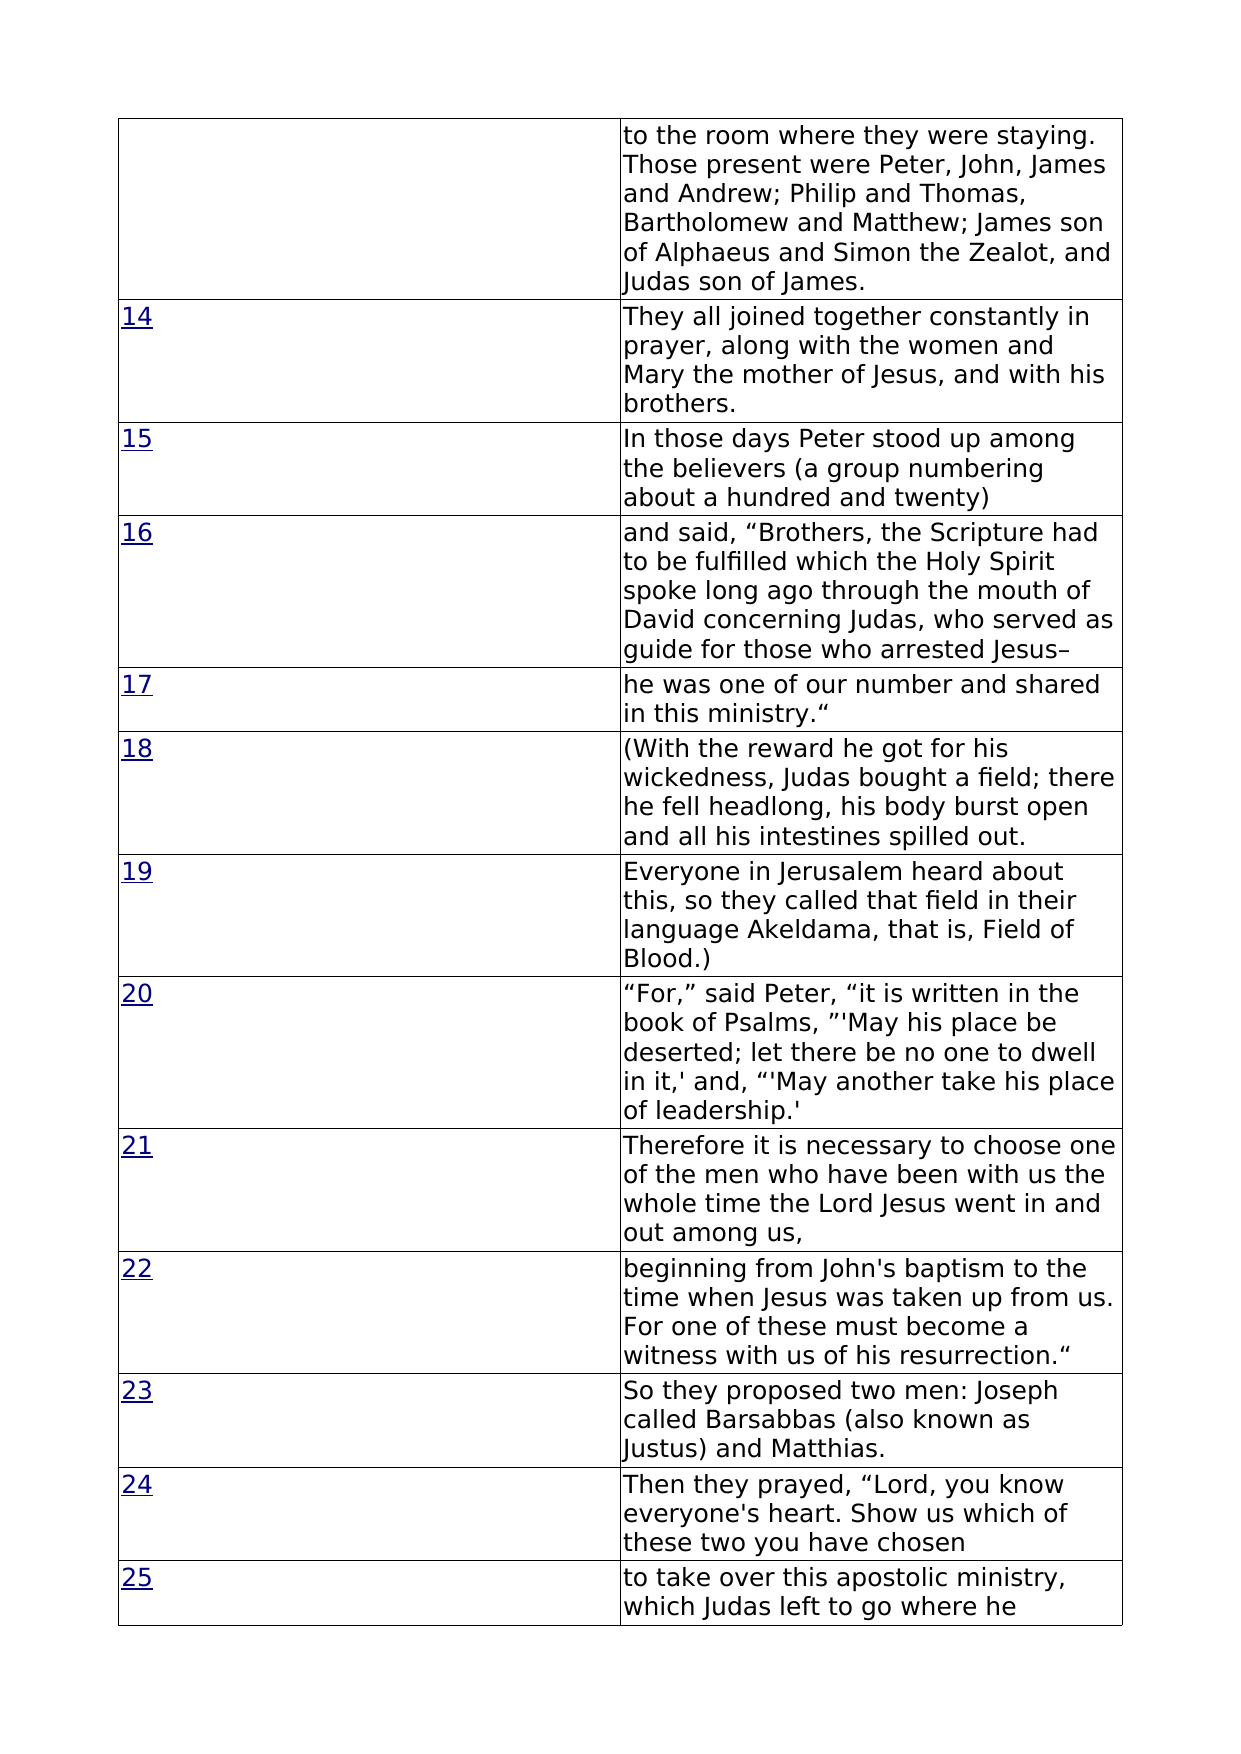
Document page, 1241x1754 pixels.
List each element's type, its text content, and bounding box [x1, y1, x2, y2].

table_cell 22 [119, 1252, 620, 1373]
table_cell “For,” said Peter, “it is written in the book of Psalms, ”'May his place be deserted; let there be no one to dwell in it,' and, “'May another take his place of leadership.' [621, 977, 1122, 1128]
table_cell to the room where they were staying. Those present were Peter, John, James and Andrew; Philip and Thomas, Bartholomew and Matthew; James son of Alphaeus and Simon the Zealot, and Judas son of James. [621, 119, 1122, 299]
table_cell 17 [119, 668, 620, 731]
table_cell 20 [119, 977, 620, 1128]
table_cell 14 [119, 300, 620, 422]
table_cell to take over this apostolic ministry, which Judas left to go where he [621, 1561, 1122, 1624]
table_cell So they proposed two men: Joseph called Barsabbas (also known as Justus) and Matthias. [621, 1374, 1122, 1467]
table_cell Everyone in Jerusalem heard about this, so they called that field in their language Akeldama, that is, Field of Blood.) [621, 855, 1122, 976]
table_cell Therefore it is necessary to choose one of the men who have been with us the whole time the Lord Jesus went in and out among us, [621, 1129, 1122, 1251]
table_cell [119, 119, 620, 299]
table_cell 15 [119, 423, 620, 515]
table_cell 21 [119, 1129, 620, 1251]
table_cell (With the reward he got for his wickedness, Judas bought a field; there he fell headlong, his body burst open and all his intestines spilled out. [621, 732, 1122, 854]
table_cell 19 [119, 855, 620, 976]
table_cell he was one of our number and shared in this ministry.“ [621, 668, 1122, 731]
table_cell 24 [119, 1468, 620, 1560]
table_cell Then they prayed, “Lord, you know everyone's heart. Show us which of these two you have chosen [621, 1468, 1122, 1560]
table_cell They all joined together constantly in prayer, along with the women and Mary the mother of Jesus, and with his brothers. [621, 300, 1122, 422]
table_cell 18 [119, 732, 620, 854]
table_cell and said, “Brothers, the Scripture had to be fulfilled which the Holy Spirit spoke long ago through the mouth of David concerning Judas, who served as guide for those who arrested Jesus– [621, 516, 1122, 667]
table_cell In those days Peter stood up among the believers (a group numbering about a hundred and twenty) [621, 423, 1122, 515]
table_cell 23 [119, 1374, 620, 1467]
table_cell 25 [119, 1561, 620, 1624]
table_cell beginning from John's baptism to the time when Jesus was taken up from us. For one of these must become a witness with us of his resurrection.“ [621, 1252, 1122, 1373]
table_cell 16 [119, 516, 620, 667]
